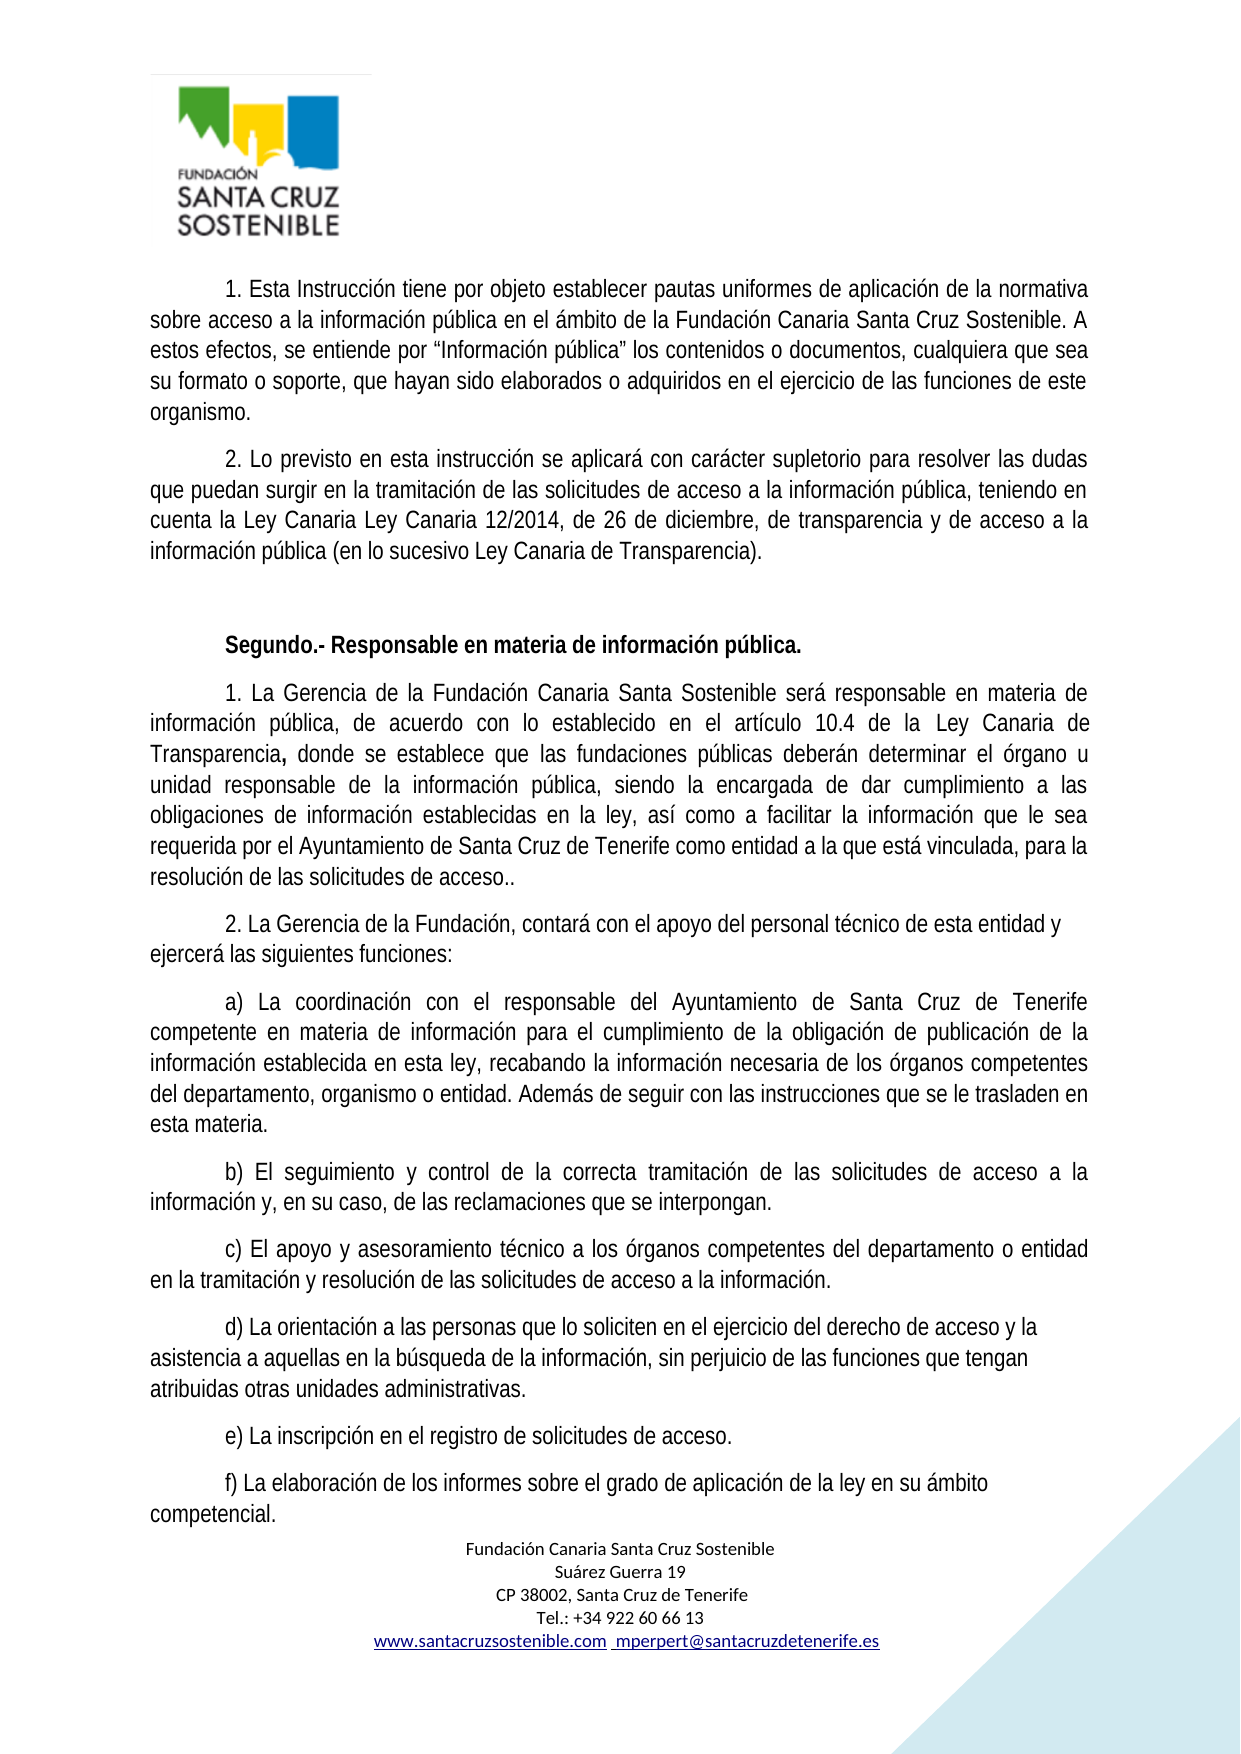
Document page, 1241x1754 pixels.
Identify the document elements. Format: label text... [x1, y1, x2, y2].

text f) La elaboración de los informes sobre el grado de aplicación de la ley en su ámbito competencial. [150, 1468, 1090, 1527]
text b) El seguimiento y control de la correcta tramitación de las solicitudes de acceso a la información y, en su caso, de las reclamaciones que se interpongan. [150, 1156, 1090, 1216]
text Segundo.- Responsable en materia de información pública. [150, 630, 1090, 659]
text d) La orientación a las personas que lo soliciten en el ejercicio del derecho de acceso y la asistencia a aquellas en la búsqueda de la información, sin perjuicio de las funciones que tengan atribuidas otras unidades administrativas. [150, 1312, 1090, 1402]
text 2. Lo previsto en esta instrucción se aplicará con carácter supletorio para resolver las dudas que puedan surgir en la tramitación de las solicitudes de acceso a la información pública, teniendo en cuenta la Ley Canaria Ley Canaria 12/2014, de 26 de diciembre, de transparencia y de acceso a la información pública (en lo sucesivo Ley Canaria de Transparencia). [150, 444, 1090, 564]
text 1. Esta Instrucción tiene por objeto establecer pautas uniformes de aplicación de la normativa sobre acceso a la información pública en el ámbito de la Fundación Canaria Santa Cruz Sostenible. A estos efectos, se entiende por “Información pública” los contenidos o documentos, cualquiera que sea su formato o soporte, que hayan sido elaborados o adquiridos en el ejercicio de las funciones de este organismo. [150, 274, 1090, 425]
text e) La inscripción en el registro de solicitudes de acceso. [150, 1421, 1090, 1449]
text a) La coordinación con el responsable del Ayuntamiento de Santa Cruz de Tenerife competente en materia de información para el cumplimiento de la obligación de publicación de la información establecida en esta ley, recabando la información necesaria de los órganos competentes del departamento, organismo o entidad. Además de seguir con las instrucciones que se le trasladen en esta materia. [150, 987, 1090, 1138]
text 2. La Gerencia de la Fundación, contará con el apoyo del personal técnico de esta entidad y ejercerá las siguientes funciones: [150, 909, 1090, 968]
text 1. La Gerencia de la Fundación Canaria Santa Sostenible será responsable en materia de información pública, de acuerdo con lo establecido en el artículo 10.4 de la Ley Canaria de Transparencia, donde se establece que las fundaciones públicas deberán determinar el órgano u unidad responsable de la información pública, siendo la encargada de dar cumplimiento a las obligaciones de información establecidas en la ley, así como a facilitar la información que le sea requerida por el Ayuntamiento de Santa Cruz de Tenerife como entidad a la que está vinculada, para la resolución de las solicitudes de acceso.. [150, 678, 1090, 890]
text c) El apoyo y asesoramiento técnico a los órganos competentes del departamento o entidad en la tramitación y resolución de las solicitudes de acceso a la información. [150, 1234, 1090, 1294]
